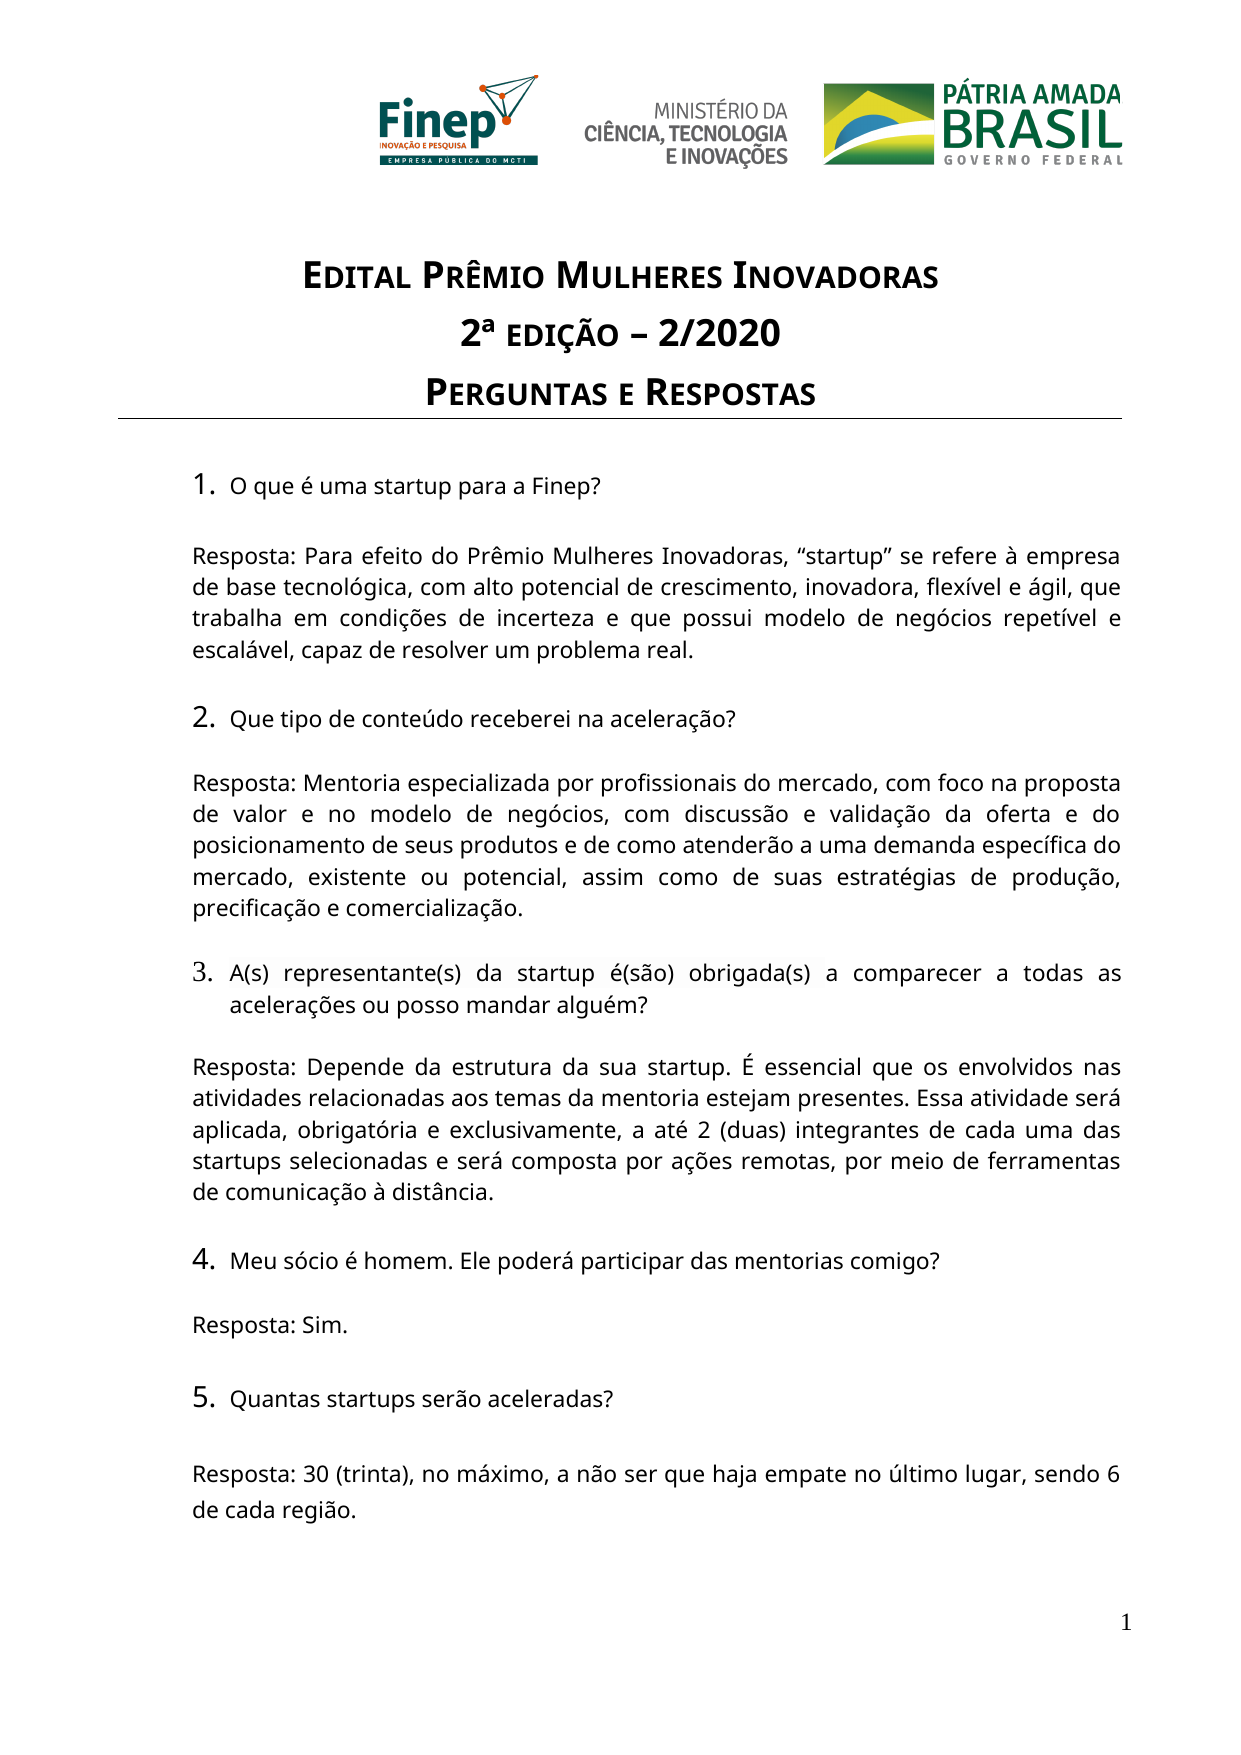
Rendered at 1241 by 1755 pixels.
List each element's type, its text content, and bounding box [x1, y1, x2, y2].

text Resposta: Para efeito do Prêmio Mulheres Inovadoras, “startup” se refere à empresa de base tecnológica, com alto potencial de crescimento, inovadora, flexível e ágil, que trabalha em condições de incerteza e que possui modelo de negócios repetível e escalável, capaz de resolver um problema real. [192, 540, 1122, 665]
text 2ª edição – 2/2020 [118, 307, 1122, 358]
text Resposta: Depende da estrutura da sua startup. É essencial que os envolvidos nas atividades relacionadas aos temas da mentoria estejam presentes. Essa atividade será aplicada, obrigatória e exclusivamente, a até 2 (duas) integrantes de cada uma das startups selecionadas e será composta por ações remotas, por meio de ferramentas de comunicação à distância. [192, 1051, 1122, 1207]
text Resposta: Sim. [192, 1309, 1122, 1341]
list A(s) representante(s) da startup é(são) obrigada(s) a comparecer a todas as acelerações ou posso mandar alguém? [192, 954, 1122, 1020]
list Que tipo de conteúdo receberei na aceleração? [192, 696, 1122, 736]
text Resposta: 30 (trinta), no máximo, a não ser que haja empate no último lugar, sendo 6 de cada região. [192, 1458, 1122, 1525]
text Perguntas e Respostas [118, 365, 1122, 418]
list Meu sócio é homem. Ele poderá participar das mentorias comigo? [192, 1238, 1122, 1278]
list Quantas startups serão aceleradas? [192, 1377, 1122, 1416]
list O que é uma startup para a Finep? [192, 463, 1122, 503]
text Edital Prêmio Mulheres Inovadoras [118, 248, 1122, 299]
text Resposta: Mentoria especializada por profissionais do mercado, com foco na proposta de valor e no modelo de negócios, com discussão e validação da oferta e do posicionamento de seus produtos e de como atenderão a uma demanda específica do mercado, existente ou potencial, assim como de suas estratégias de produção, precificação e comercialização. [192, 767, 1122, 923]
